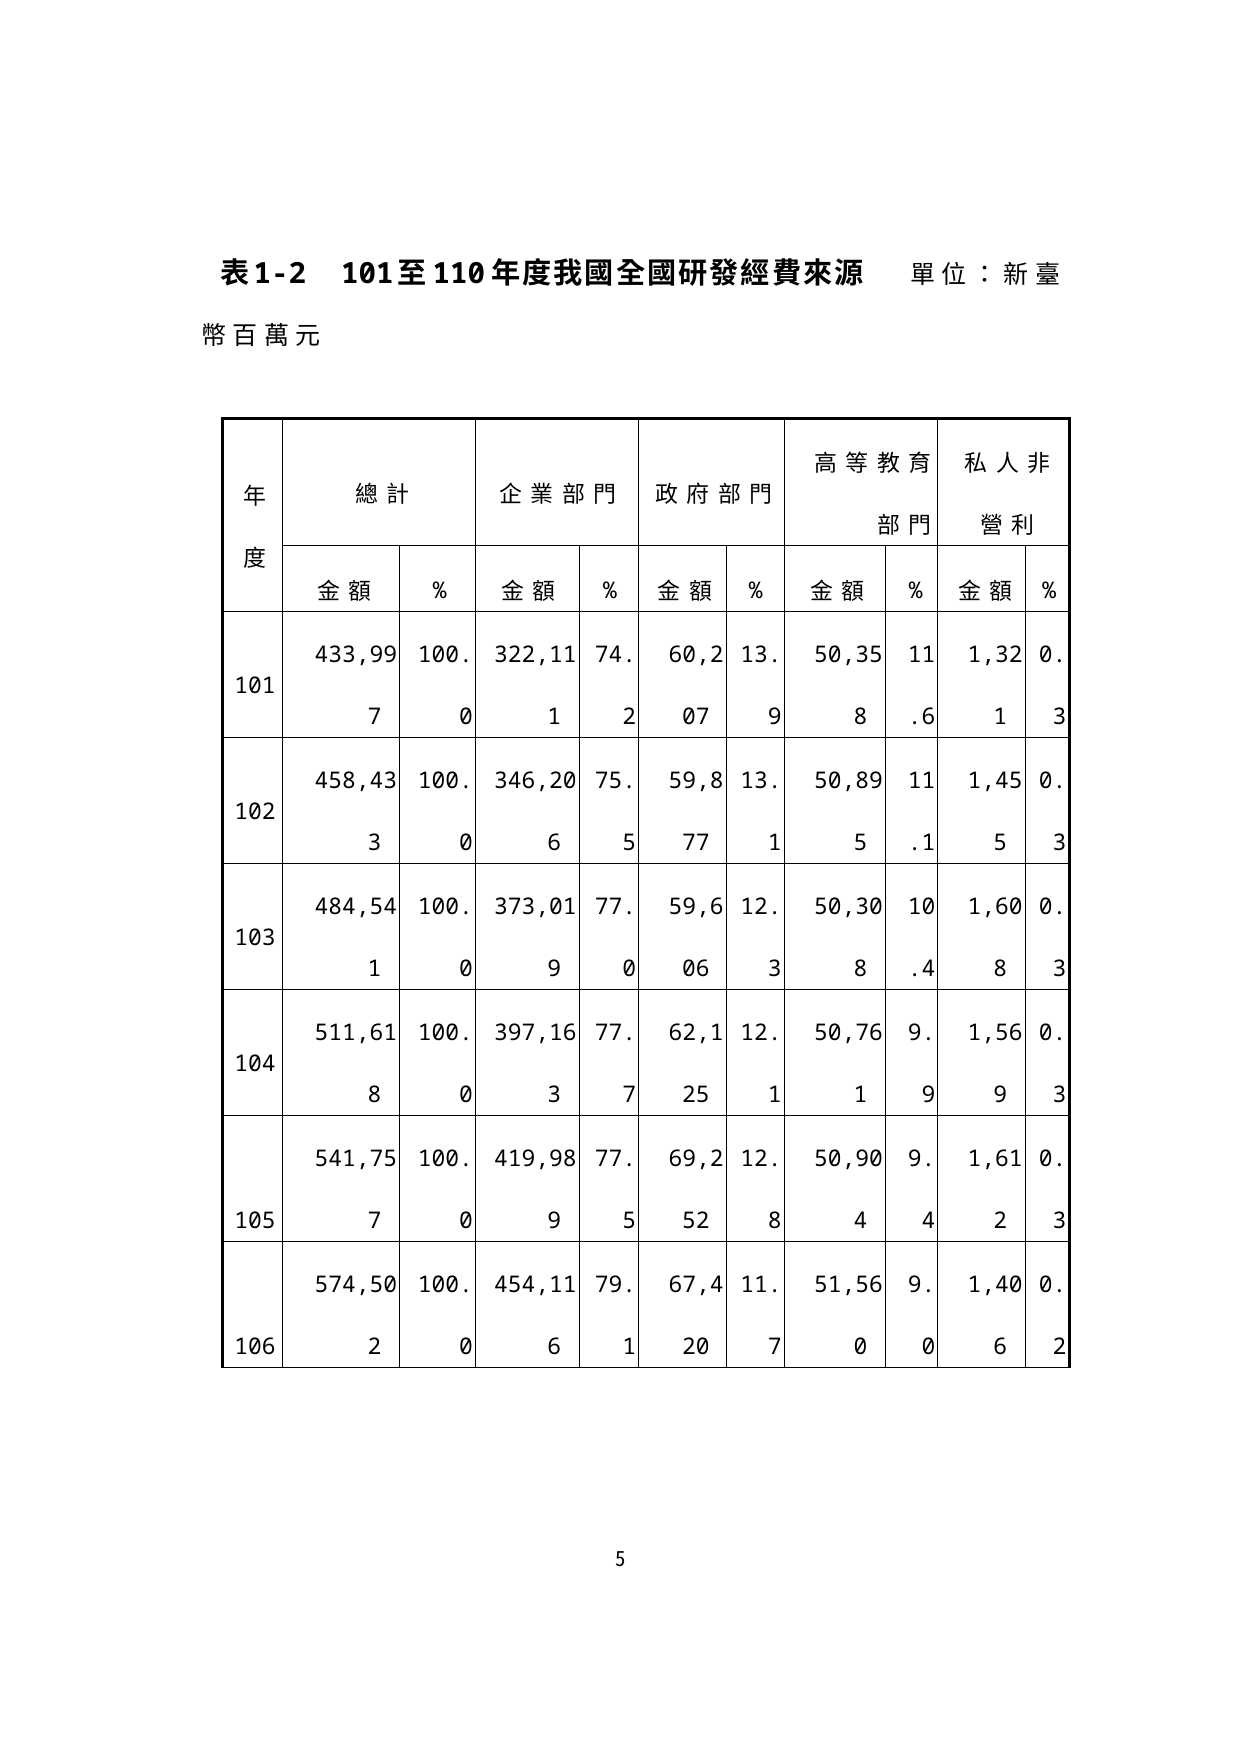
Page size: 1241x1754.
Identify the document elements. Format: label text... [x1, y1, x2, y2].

table_cell 100.0 [400, 1242, 475, 1367]
table_cell 74.2 [580, 612, 638, 737]
table_cell 69,252 [639, 1116, 726, 1241]
table_cell 0.3 [1026, 990, 1068, 1115]
table_cell % [1026, 546, 1068, 611]
table_cell 346,206 [476, 738, 579, 863]
text 表1-2 101至110年度我國全國研發經費來源 單位：新臺幣百萬元 [198, 229, 1063, 417]
table_cell 100.0 [400, 864, 475, 989]
table_cell 11.1 [886, 738, 937, 863]
table_cell % [580, 546, 638, 611]
table_cell 50,308 [785, 864, 885, 989]
table_cell 1,569 [938, 990, 1025, 1115]
table_cell 13.1 [727, 738, 784, 863]
table_cell 1,406 [938, 1242, 1025, 1367]
table_cell 397,163 [476, 990, 579, 1115]
table_cell 11.6 [886, 612, 937, 737]
table_header 高等教育部門 [785, 420, 937, 545]
table_cell 0.2 [1026, 1242, 1068, 1367]
table_cell 12.3 [727, 864, 784, 989]
table_cell 12.1 [727, 990, 784, 1115]
table_cell 77.0 [580, 864, 638, 989]
table_cell 59,606 [639, 864, 726, 989]
table_cell 1,455 [938, 738, 1025, 863]
table_cell 75.5 [580, 738, 638, 863]
table_cell % [400, 546, 475, 611]
table_cell 62,125 [639, 990, 726, 1115]
table_cell 484,541 [283, 864, 399, 989]
table_cell 100.0 [400, 738, 475, 863]
table_cell 1,321 [938, 612, 1025, 737]
table_cell 574,502 [283, 1242, 399, 1367]
table_cell 9.0 [886, 1242, 937, 1367]
table_cell 9.4 [886, 1116, 937, 1241]
table_cell 1,608 [938, 864, 1025, 989]
table_cell 0.3 [1026, 612, 1068, 737]
table_cell 106 [224, 1242, 282, 1367]
table_cell 104 [224, 990, 282, 1115]
table_cell % [727, 546, 784, 611]
table_cell 60,207 [639, 612, 726, 737]
table_cell 12.8 [727, 1116, 784, 1241]
table_cell 金額 [938, 546, 1025, 611]
table_cell 322,111 [476, 612, 579, 737]
table_cell 金額 [639, 546, 726, 611]
table_cell 0.3 [1026, 864, 1068, 989]
table_cell 50,761 [785, 990, 885, 1115]
table_cell 101 [224, 612, 282, 737]
table_cell 50,904 [785, 1116, 885, 1241]
table_header 私人非營利 [938, 420, 1068, 545]
table_cell 102 [224, 738, 282, 863]
table_cell 458,433 [283, 738, 399, 863]
table_cell % [886, 546, 937, 611]
table_cell 454,116 [476, 1242, 579, 1367]
table_cell 0.3 [1026, 1116, 1068, 1241]
table_cell 59,877 [639, 738, 726, 863]
table_cell 541,757 [283, 1116, 399, 1241]
table_cell 10.4 [886, 864, 937, 989]
table_header 總計 [283, 420, 475, 545]
table_cell 金額 [476, 546, 579, 611]
table_cell 100.0 [400, 990, 475, 1115]
table_cell 13.9 [727, 612, 784, 737]
table_cell 67,420 [639, 1242, 726, 1367]
table_cell 79.1 [580, 1242, 638, 1367]
table_cell 11.7 [727, 1242, 784, 1367]
table_cell 373,019 [476, 864, 579, 989]
table_cell 511,618 [283, 990, 399, 1115]
table_cell 51,560 [785, 1242, 885, 1367]
table_cell 100.0 [400, 1116, 475, 1241]
table_header 政府部門 [639, 420, 784, 545]
table_cell 419,989 [476, 1116, 579, 1241]
table_cell 105 [224, 1116, 282, 1241]
table_cell 103 [224, 864, 282, 989]
table_cell 金額 [283, 546, 399, 611]
table_header 年度 [224, 420, 282, 611]
table_cell 50,358 [785, 612, 885, 737]
table_cell 100.0 [400, 612, 475, 737]
table_cell 433,997 [283, 612, 399, 737]
table_cell 9.9 [886, 990, 937, 1115]
table_cell 0.3 [1026, 738, 1068, 863]
table_cell 金額 [785, 546, 885, 611]
table_cell 77.5 [580, 1116, 638, 1241]
table_cell 77.7 [580, 990, 638, 1115]
table_cell 1,612 [938, 1116, 1025, 1241]
table_cell 50,895 [785, 738, 885, 863]
table_header 企業部門 [476, 420, 638, 545]
